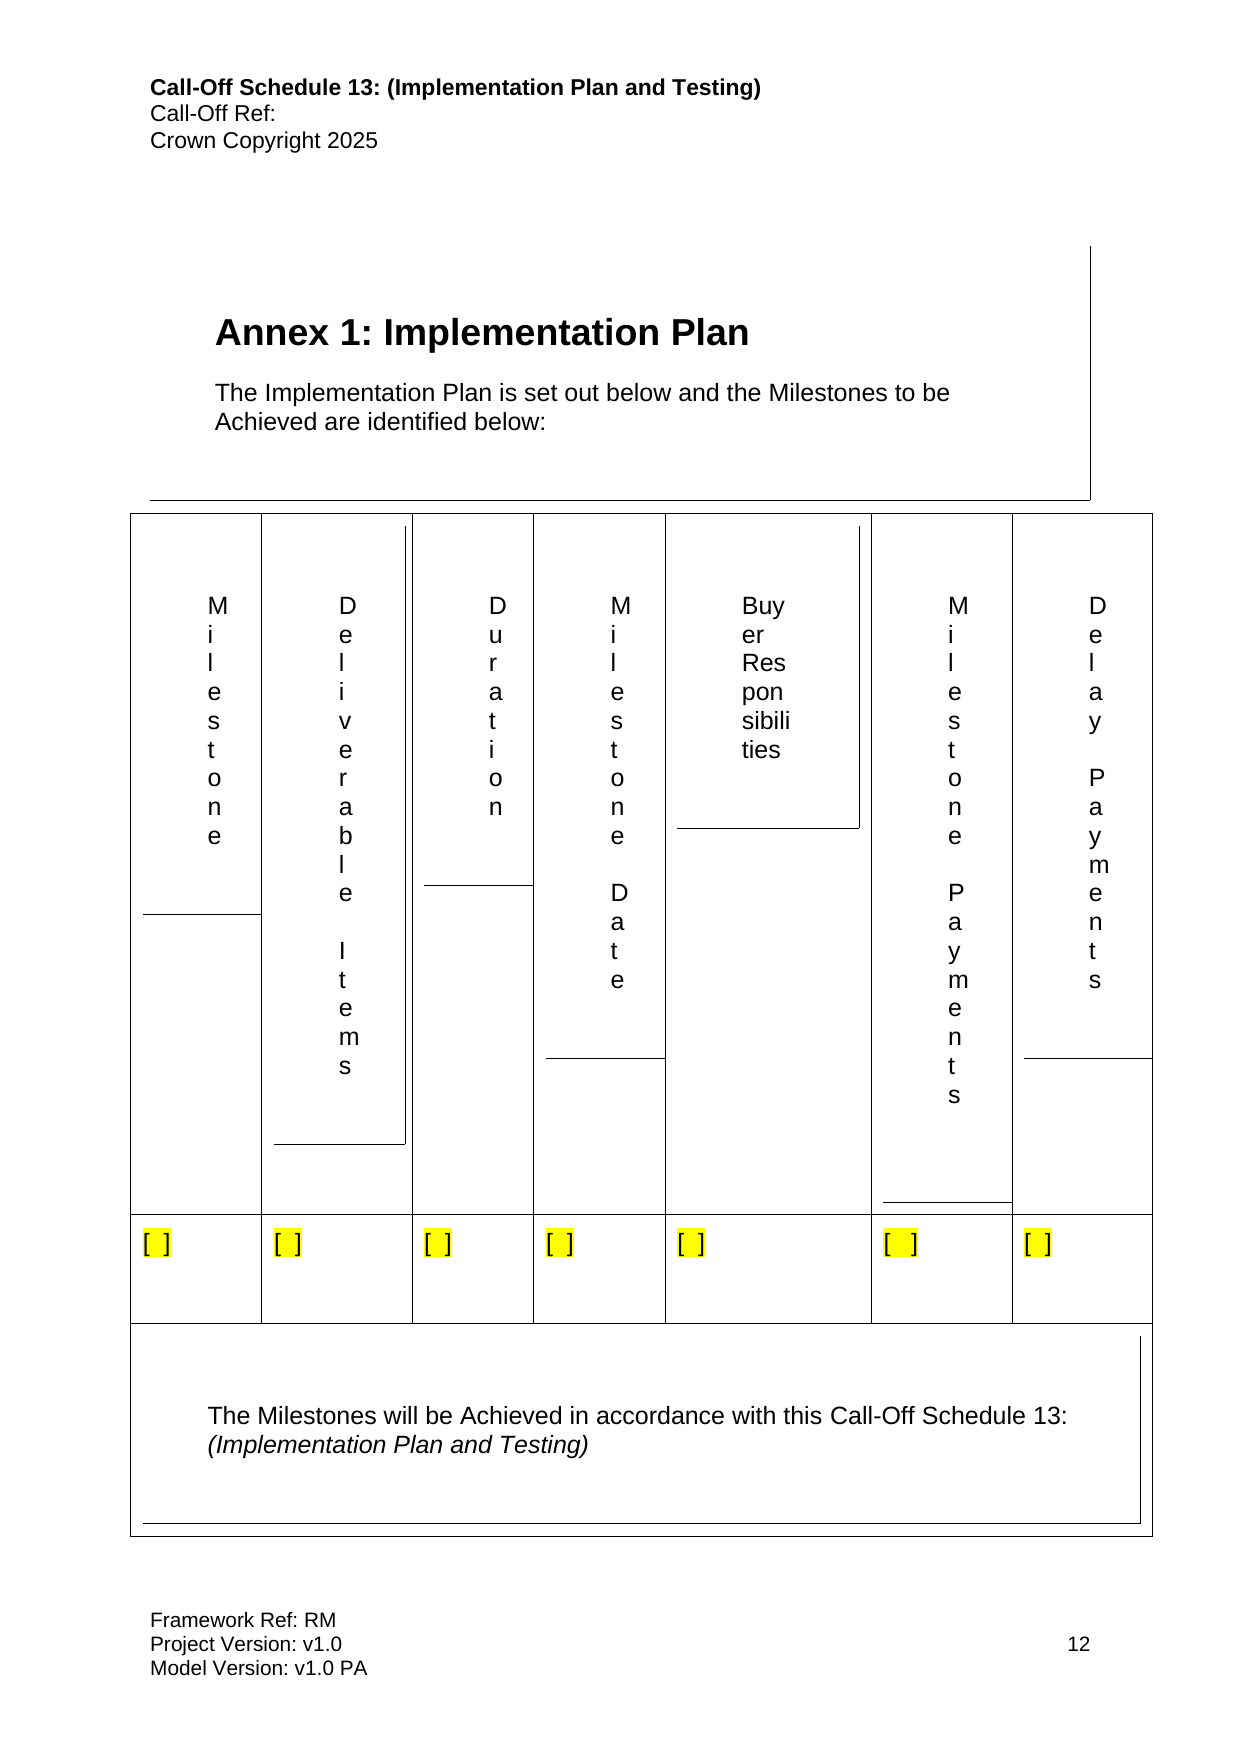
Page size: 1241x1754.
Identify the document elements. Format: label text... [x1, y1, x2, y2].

table_cell [ ] [1013, 1215, 1152, 1323]
table_cell [ ] [131, 1215, 261, 1323]
table_header Milestone Date [534, 514, 665, 1214]
table_header Deliverable Items [262, 514, 412, 1214]
text Annex 1: Implementation Plan [150, 246, 1090, 314]
table_header Milestone [131, 514, 261, 1214]
table_header Duration [413, 514, 533, 1214]
table_header Milestone Payments [872, 514, 1012, 1214]
table_cell [ ] [262, 1215, 412, 1323]
table_cell [ ] [666, 1215, 871, 1323]
table_cell [ ] [413, 1215, 533, 1323]
table_cell [ ] [534, 1215, 665, 1323]
table_cell The Milestones will be Achieved in accordance with this Call-Off Schedule 13: (Implementation Plan and Testing) [131, 1324, 1152, 1536]
table_header Buyer Responsibilities [666, 514, 871, 1214]
table_cell [ ] [872, 1215, 1012, 1323]
table_header Delay Payments [1013, 514, 1152, 1214]
text The Implementation Plan is set out below and the Milestones to be Achieved are identified below: [150, 314, 1090, 500]
